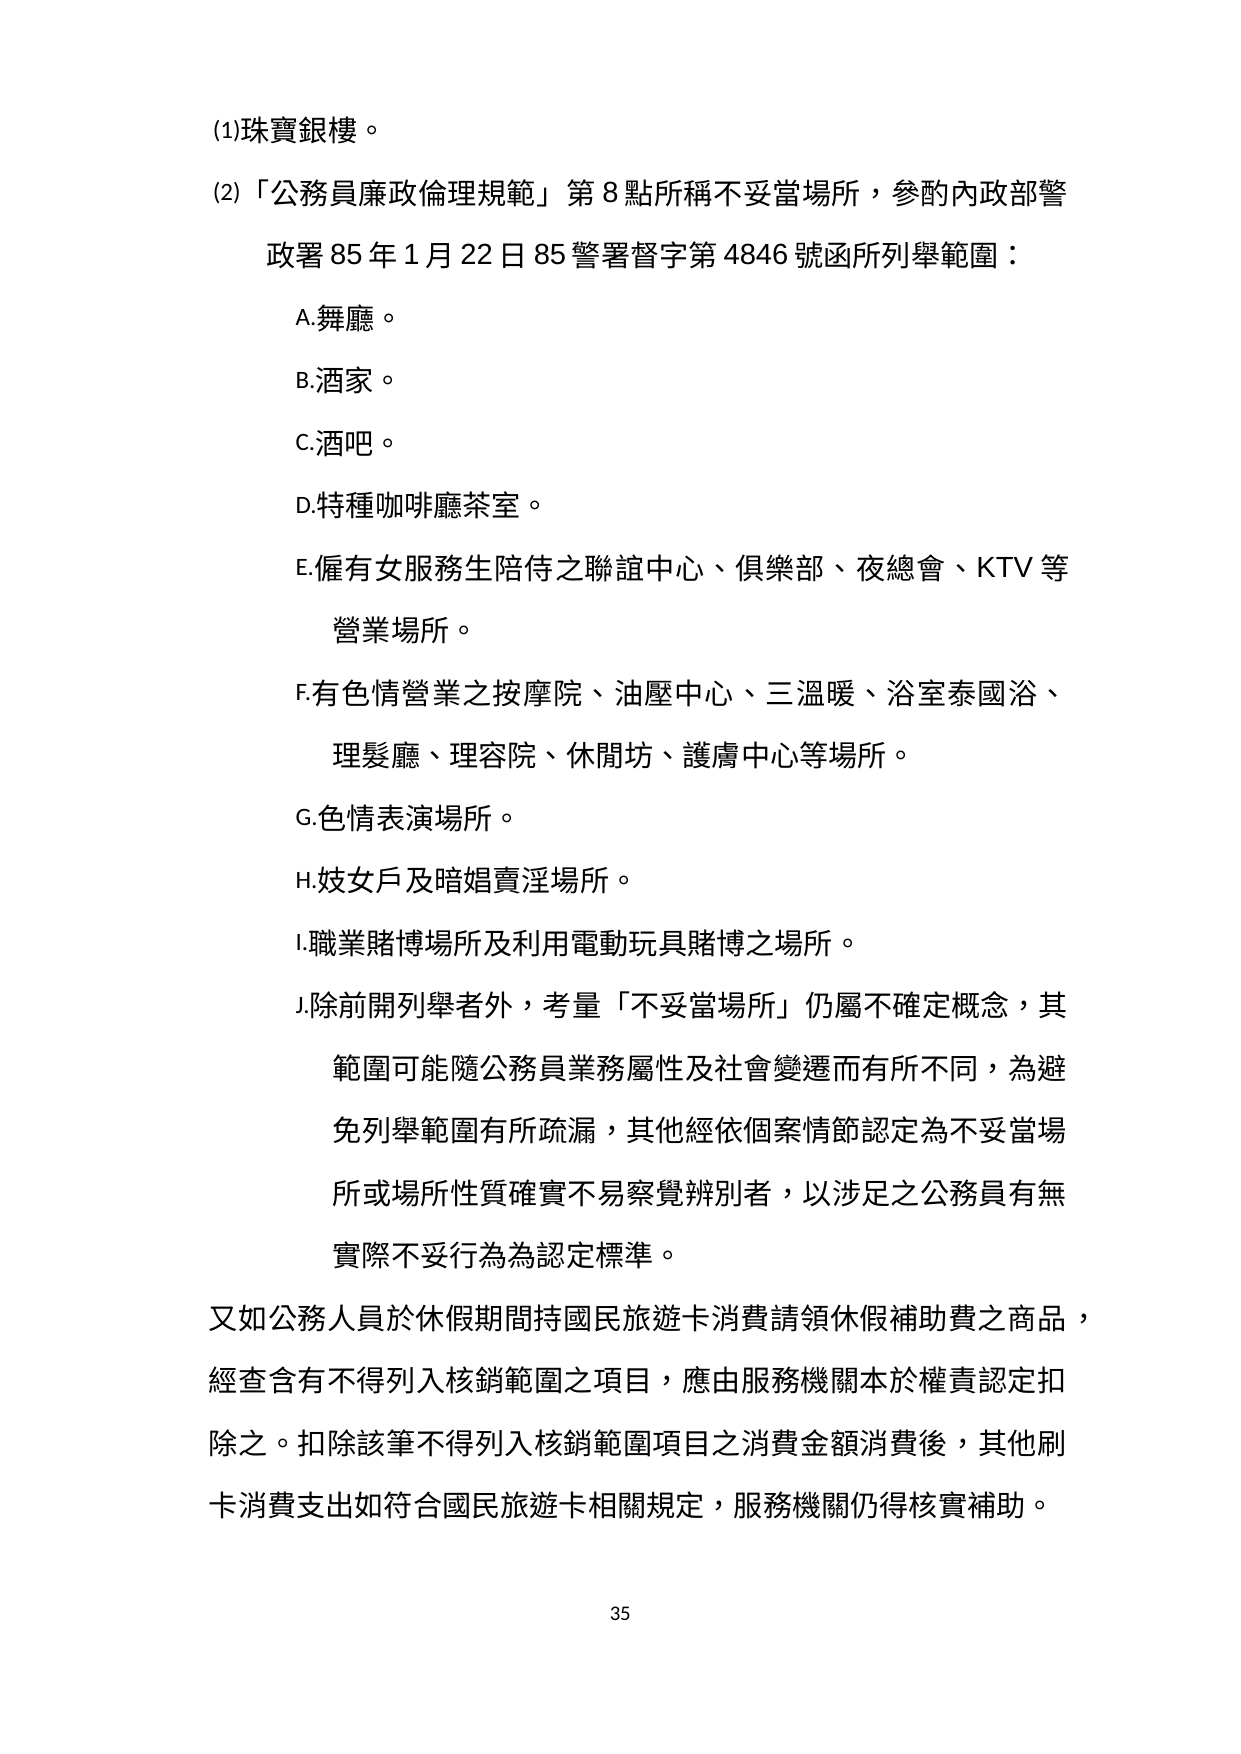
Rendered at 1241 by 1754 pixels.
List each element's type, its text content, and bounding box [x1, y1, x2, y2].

list 「公務員廉政倫理規範」第8點所稱不妥當場所，參酌內政部警政署85年1月22日85警署督字第4846號函所列舉範圍： [213, 150, 1069, 275]
list 色情表演場所。 [295, 775, 1069, 837]
list 除前開列舉者外，考量「不妥當場所」仍屬不確定概念，其範圍可能隨公務員業務屬性及社會變遷而有所不同，為避免列舉範圍有所疏漏，其他經依個案情節認定為不妥當場所或場所性質確實不易察覺辨別者，以涉足之公務員有無實際不妥行為為認定標準。 [295, 962, 1069, 1275]
text 又如公務人員於休假期間持國民旅遊卡消費請領休假補助費之商品，經查含有不得列入核銷範圍之項目，應由服務機關本於權責認定扣除之。扣除該筆不得列入核銷範圍項目之消費金額消費後，其他刷卡消費支出如符合國民旅遊卡相關規定，服務機關仍得核實補助。 [209, 1275, 1069, 1525]
list 舞廳。 [295, 275, 1069, 337]
list 珠寶銀樓。 [213, 87, 1069, 150]
list 有色情營業之按摩院、油壓中心、三溫暖、浴室泰國浴、理髮廳、理容院、休閒坊、護膚中心等場所。 [295, 650, 1069, 775]
list 僱有女服務生陪侍之聯誼中心、俱樂部、夜總會、KTV等營業場所。 [295, 525, 1069, 650]
list 特種咖啡廳茶室。 [295, 462, 1069, 525]
list 酒吧。 [295, 400, 1069, 462]
list 酒家。 [295, 337, 1069, 400]
list 妓女戶及暗娼賣淫場所。 [295, 837, 1069, 900]
list 職業賭博場所及利用電動玩具賭博之場所。 [295, 900, 1069, 962]
